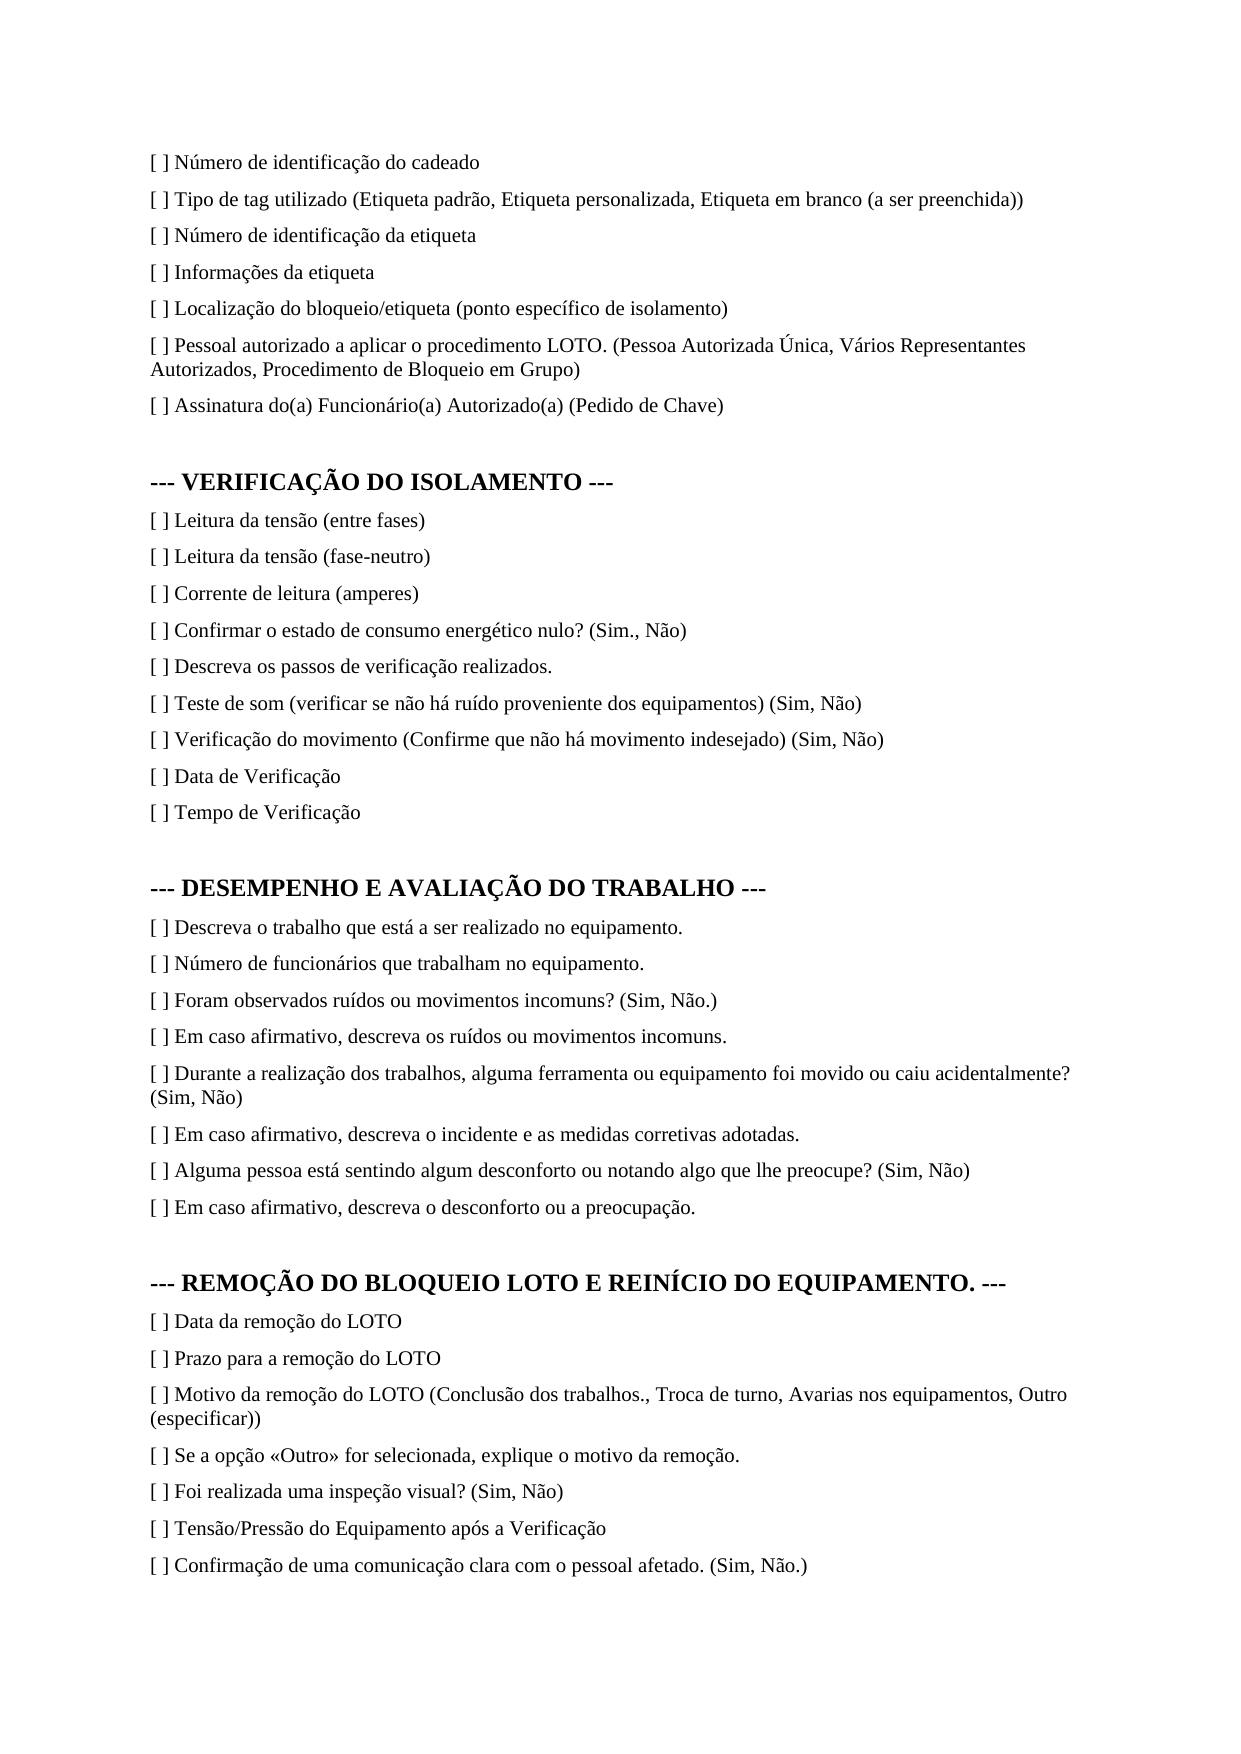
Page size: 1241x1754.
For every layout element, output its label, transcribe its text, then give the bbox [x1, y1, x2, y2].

text --- REMOÇÃO DO BLOQUEIO LOTO E REINÍCIO DO EQUIPAMENTO. --- [150, 1268, 1090, 1297]
text [ ] Tipo de tag utilizado (Etiqueta padrão, Etiqueta personalizada, Etiqueta em branco (a ser preenchida)) [150, 187, 1090, 211]
text [ ] Verificação do movimento (Confirme que não há movimento indesejado) (Sim, Não) [150, 727, 1090, 751]
text [ ] Corrente de leitura (amperes) [150, 581, 1090, 605]
text [ ] Confirmação de uma comunicação clara com o pessoal afetado. (Sim, Não.) [150, 1552, 1090, 1577]
text [ ] Data da remoção do LOTO [150, 1309, 1090, 1333]
text [ ] Localização do bloqueio/etiqueta (ponto específico de isolamento) [150, 296, 1090, 320]
text [ ] Descreva o trabalho que está a ser realizado no equipamento. [150, 915, 1090, 939]
text [ ] Foram observados ruídos ou movimentos incomuns? (Sim, Não.) [150, 988, 1090, 1012]
text [ ] Alguma pessoa está sentindo algum desconforto ou notando algo que lhe preocupe? (Sim, Não) [150, 1158, 1090, 1182]
text [ ] Informações da etiqueta [150, 260, 1090, 284]
text --- DESEMPENHO E AVALIAÇÃO DO TRABALHO --- [150, 873, 1090, 902]
text [ ] Confirmar o estado de consumo energético nulo? (Sim., Não) [150, 617, 1090, 642]
text [ ] Tensão/Pressão do Equipamento após a Verificação [150, 1516, 1090, 1540]
text [ ] Foi realizada uma inspeção visual? (Sim, Não) [150, 1479, 1090, 1503]
text [ ] Número de identificação da etiqueta [150, 223, 1090, 247]
text [ ] Em caso afirmativo, descreva o desconforto ou a preocupação. [150, 1195, 1090, 1219]
text [ ] Data de Verificação [150, 764, 1090, 788]
text [ ] Prazo para a remoção do LOTO [150, 1346, 1090, 1370]
text [ ] Em caso afirmativo, descreva o incidente e as medidas corretivas adotadas. [150, 1122, 1090, 1146]
text [ ] Leitura da tensão (fase-neutro) [150, 544, 1090, 568]
text [ ] Descreva os passos de verificação realizados. [150, 654, 1090, 678]
text [ ] Durante a realização dos trabalhos, alguma ferramenta ou equipamento foi movido ou caiu acidentalmente? (Sim, Não) [150, 1061, 1090, 1109]
text [ ] Motivo da remoção do LOTO (Conclusão dos trabalhos., Troca de turno, Avarias nos equipamentos, Outro (especificar)) [150, 1382, 1090, 1430]
text [ ] Leitura da tensão (entre fases) [150, 508, 1090, 532]
text [ ] Número de identificação do cadeado [150, 150, 1090, 174]
text [ ] Número de funcionários que trabalham no equipamento. [150, 951, 1090, 975]
text [ ] Pessoal autorizado a aplicar o procedimento LOTO. (Pessoa Autorizada Única, Vários Representantes Autorizados, Procedimento de Bloqueio em Grupo) [150, 333, 1090, 381]
text [ ] Em caso afirmativo, descreva os ruídos ou movimentos incomuns. [150, 1024, 1090, 1048]
text [ ] Teste de som (verificar se não há ruído proveniente dos equipamentos) (Sim, Não) [150, 691, 1090, 715]
text --- VERIFICAÇÃO DO ISOLAMENTO --- [150, 467, 1090, 495]
text [ ] Tempo de Verificação [150, 800, 1090, 824]
text [ ] Assinatura do(a) Funcionário(a) Autorizado(a) (Pedido de Chave) [150, 393, 1090, 417]
text [ ] Se a opção «Outro» for selecionada, explique o motivo da remoção. [150, 1443, 1090, 1467]
